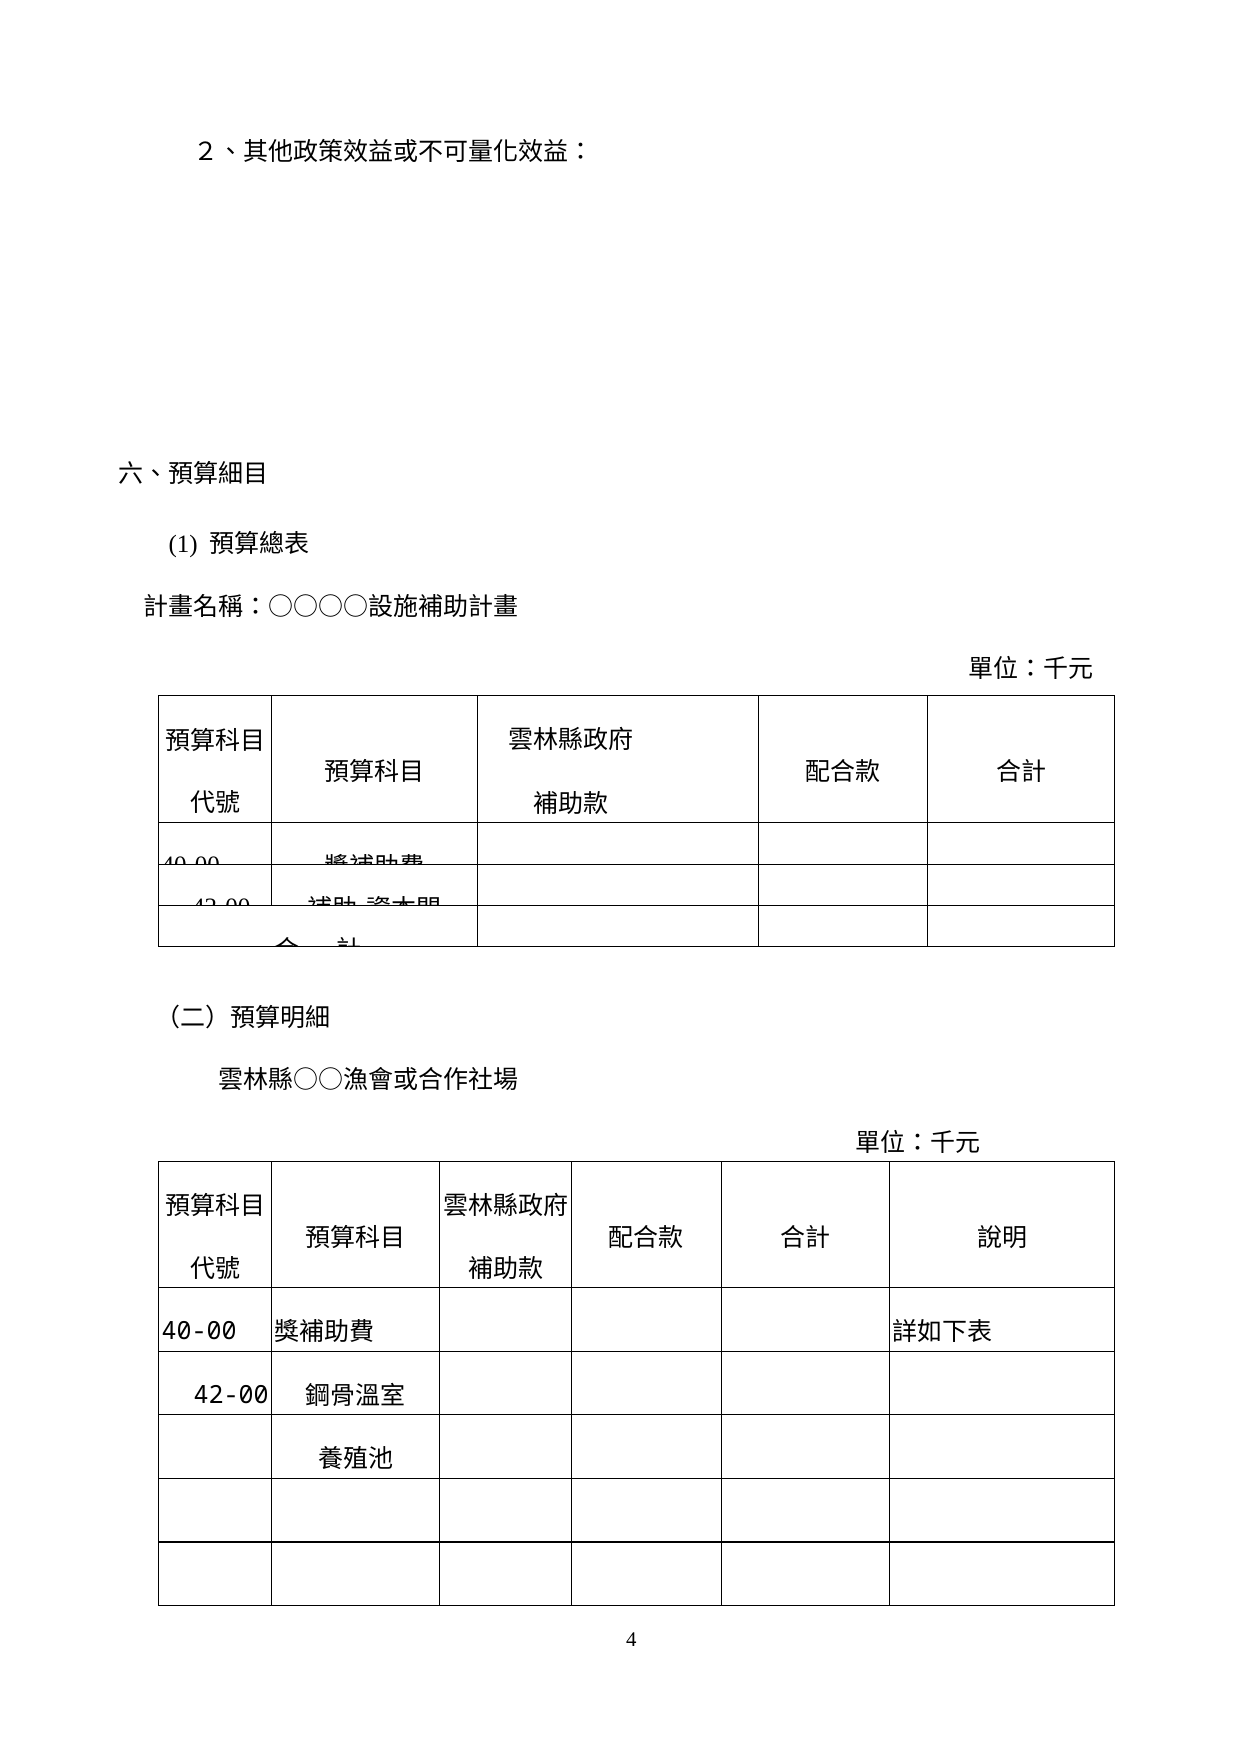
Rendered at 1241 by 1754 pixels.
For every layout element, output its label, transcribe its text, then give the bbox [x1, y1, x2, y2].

table_cell [572, 1288, 721, 1351]
table_cell 42-00 [159, 1352, 271, 1414]
table_cell 獎補助費 [272, 1288, 439, 1351]
table_cell [572, 1543, 721, 1605]
table_header 預算科目代號 [159, 1162, 271, 1287]
table_cell [890, 1415, 1114, 1478]
table_cell [478, 906, 758, 946]
table_header 預算科目 [272, 696, 477, 822]
text 雲林縣○○漁會或合作社場 [168, 1036, 1144, 1099]
table_header 預算科目 [272, 1162, 439, 1287]
table_cell [272, 1479, 439, 1541]
table_cell [572, 1352, 721, 1414]
table_cell 合 計 [159, 906, 477, 946]
table_cell [440, 1415, 571, 1478]
table_cell [159, 1479, 271, 1541]
table_cell [722, 1352, 889, 1414]
table_header 雲林縣政府 [478, 696, 665, 759]
text 計畫名稱：○○○○設施補助計畫 [118, 563, 1144, 625]
table_cell [722, 1415, 889, 1478]
text （二）預算明細 [118, 974, 1144, 1036]
table_cell 補助-資本門 [272, 865, 477, 905]
table_cell [572, 1479, 721, 1541]
table_header 配合款 [572, 1162, 721, 1287]
table_cell [890, 1543, 1114, 1605]
table_header 雲林縣政府 補助款 [440, 1162, 571, 1287]
table_cell 獎補助費 [272, 823, 477, 863]
table_cell [928, 906, 1114, 946]
table_cell 補助款 [478, 759, 665, 822]
text 單位：千元 [118, 1099, 1144, 1161]
table_cell [159, 1415, 271, 1478]
list 預算總表 [168, 500, 1144, 563]
table_cell [159, 1543, 271, 1605]
table_header 合計 [722, 1162, 889, 1287]
text ２、其他政策效益或不可量化效益： [118, 108, 1144, 170]
text 六、預算細目 [118, 430, 1144, 493]
text 單位：千元 [219, 625, 1144, 688]
table_header 合計 [928, 696, 1114, 822]
table_cell [759, 865, 927, 905]
table_cell [572, 1415, 721, 1478]
table_cell [890, 1479, 1114, 1541]
table_cell [478, 865, 758, 905]
table_cell [759, 906, 927, 946]
table_cell 40-00 [159, 823, 271, 863]
table_header [665, 696, 758, 822]
table_header 配合款 [759, 696, 927, 822]
table_cell 詳如下表 [890, 1288, 1114, 1351]
table_cell 養殖池 [272, 1415, 439, 1478]
table_cell [928, 823, 1114, 863]
table_cell [272, 1543, 439, 1605]
table_header 預算科目代號 [159, 696, 271, 822]
table_cell [478, 823, 758, 863]
table_cell [759, 823, 927, 863]
table_cell [440, 1543, 571, 1605]
table_cell [440, 1352, 571, 1414]
table_cell [440, 1479, 571, 1541]
table_cell [722, 1543, 889, 1605]
table_cell 42-00 [159, 865, 271, 905]
table_cell [928, 865, 1114, 905]
table_cell [890, 1352, 1114, 1414]
table_cell 鋼骨溫室 [272, 1352, 439, 1414]
table_cell [440, 1288, 571, 1351]
table_cell 40-00 [159, 1288, 271, 1351]
table_cell [722, 1479, 889, 1541]
table_cell [722, 1288, 889, 1351]
table_header 說明 [890, 1162, 1114, 1287]
